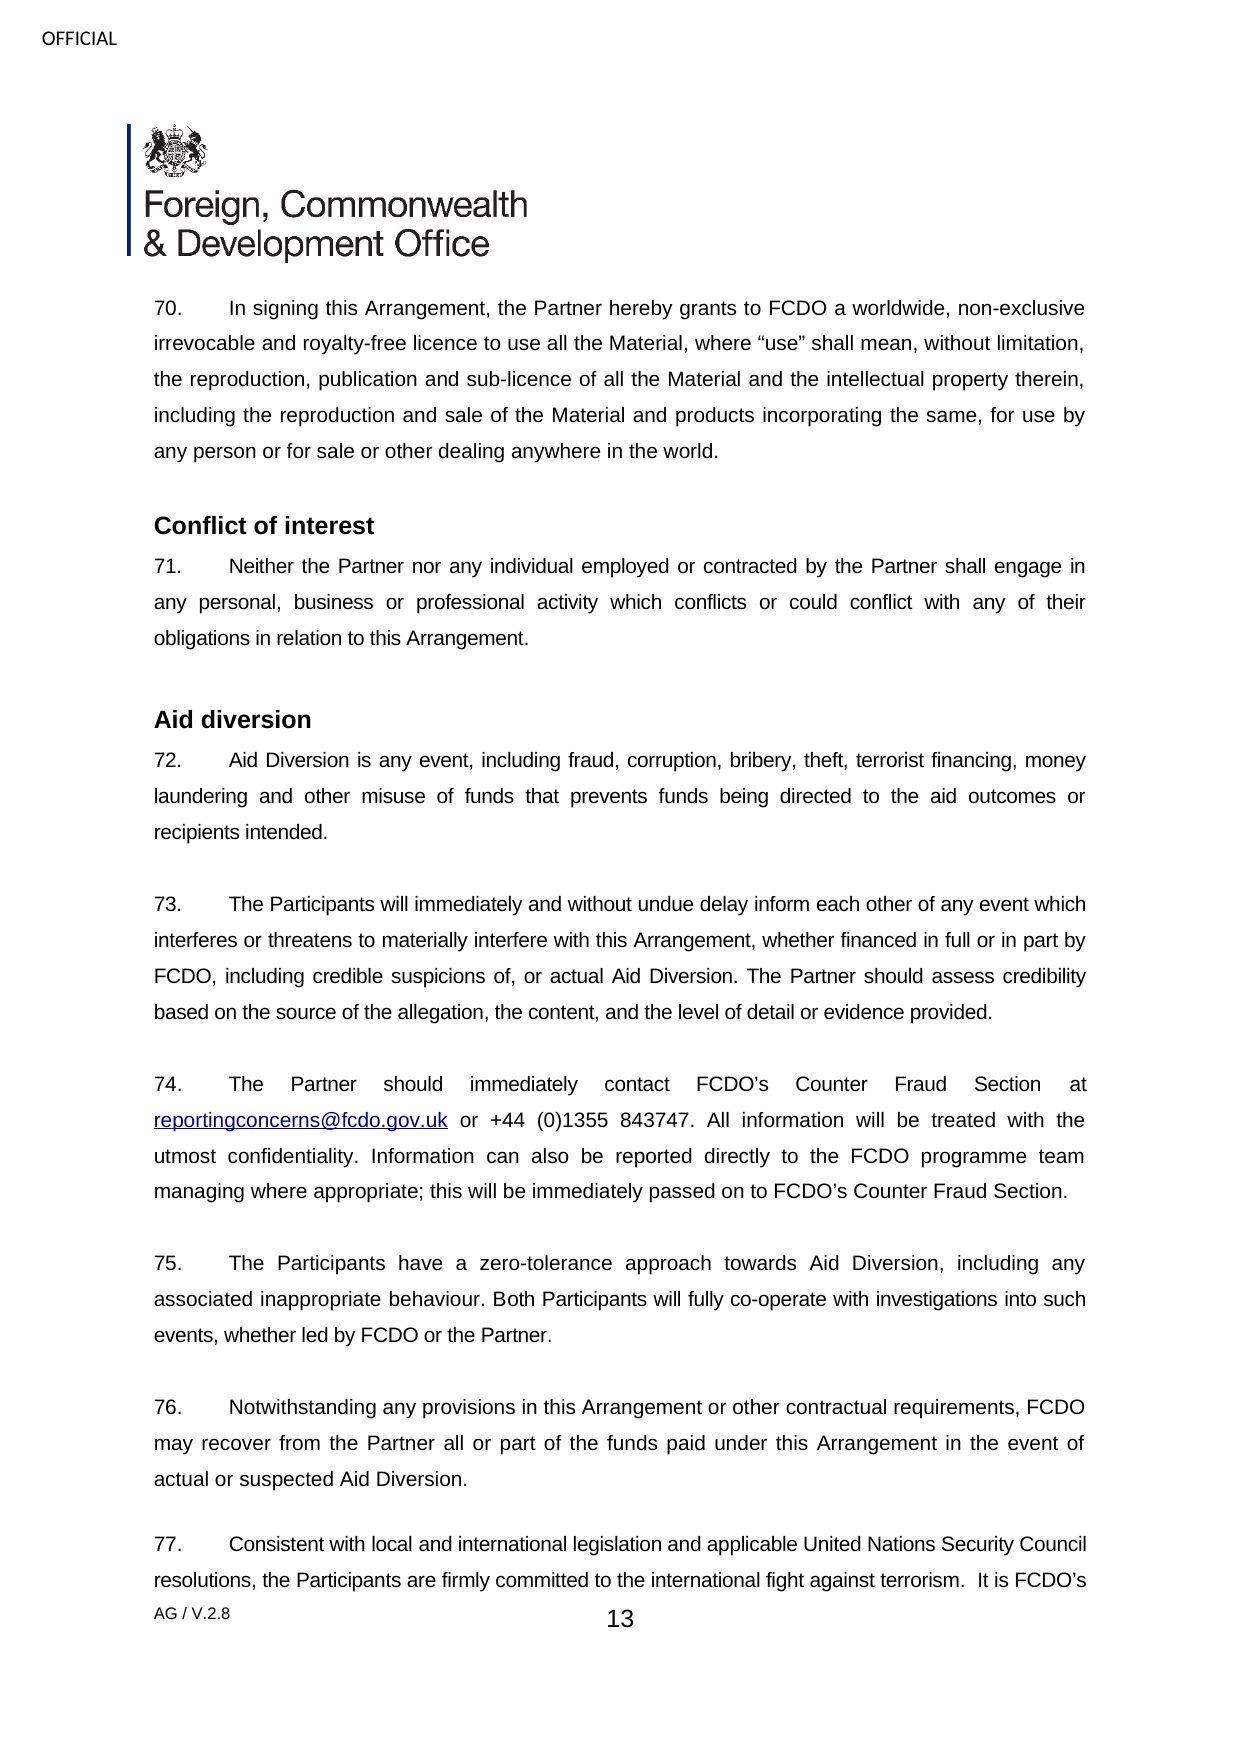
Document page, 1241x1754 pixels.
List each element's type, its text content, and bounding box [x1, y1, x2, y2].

list The Participants will immediately and without undue delay inform each other of any event which interferes or threatens to materially interfere with this Arrangement, whether financed in full or in part by FCDO, including credible suspicions of, or actual Aid Diversion. The Partner should assess credibility based on the source of the allegation, the content, and the level of detail or evidence provided. [153, 892, 1087, 1024]
list Conflict of interest [153, 511, 1087, 540]
list The Participants have a zero-tolerance approach towards Aid Diversion, including any associated inappropriate behaviour. Both Participants will fully co-operate with investigations into such events, whether led by FCDO or the Partner. [153, 1251, 1087, 1347]
list In signing this Arrangement, the Partner hereby grants to FCDO a worldwide, non-exclusive irrevocable and royalty-free licence to use all the Material, where “use” shall mean, without limitation, the reproduction, publication and sub-licence of all the Material and the intellectual property therein, including the reproduction and sale of the Material and products incorporating the same, for use by any person or for sale or other dealing anywhere in the world. [153, 295, 1087, 463]
list The Partner should immediately contact FCDO’s Counter Fraud Section at reportingconcerns@fcdo.gov.uk or +44 (0)1355 843747. All information will be treated with the utmost confidentiality. Information can also be reported directly to the FCDO programme team managing where appropriate; this will be immediately passed on to FCDO’s Counter Fraud Section. [153, 1072, 1087, 1203]
list Notwithstanding any provisions in this Arrangement or other contractual requirements, FCDO may recover from the Partner all or part of the funds paid under this Arrangement in the event of actual or suspected Aid Diversion. [153, 1395, 1087, 1491]
list Consistent with local and international legislation and applicable United Nations Security Council resolutions, the Participants are firmly committed to the international fight against terrorism. It is FCDO’s [153, 1532, 1087, 1591]
list Aid Diversion is any event, including fraud, corruption, bribery, theft, terrorist financing, money laundering and other misuse of funds that prevents funds being directed to the aid outcomes or recipients intended. [153, 748, 1087, 844]
list Neither the Partner nor any individual employed or contracted by the Partner shall engage in any personal, business or professional activity which conflicts or could conflict with any of their obligations in relation to this Arrangement. [153, 554, 1087, 650]
list Aid diversion [153, 705, 1087, 734]
